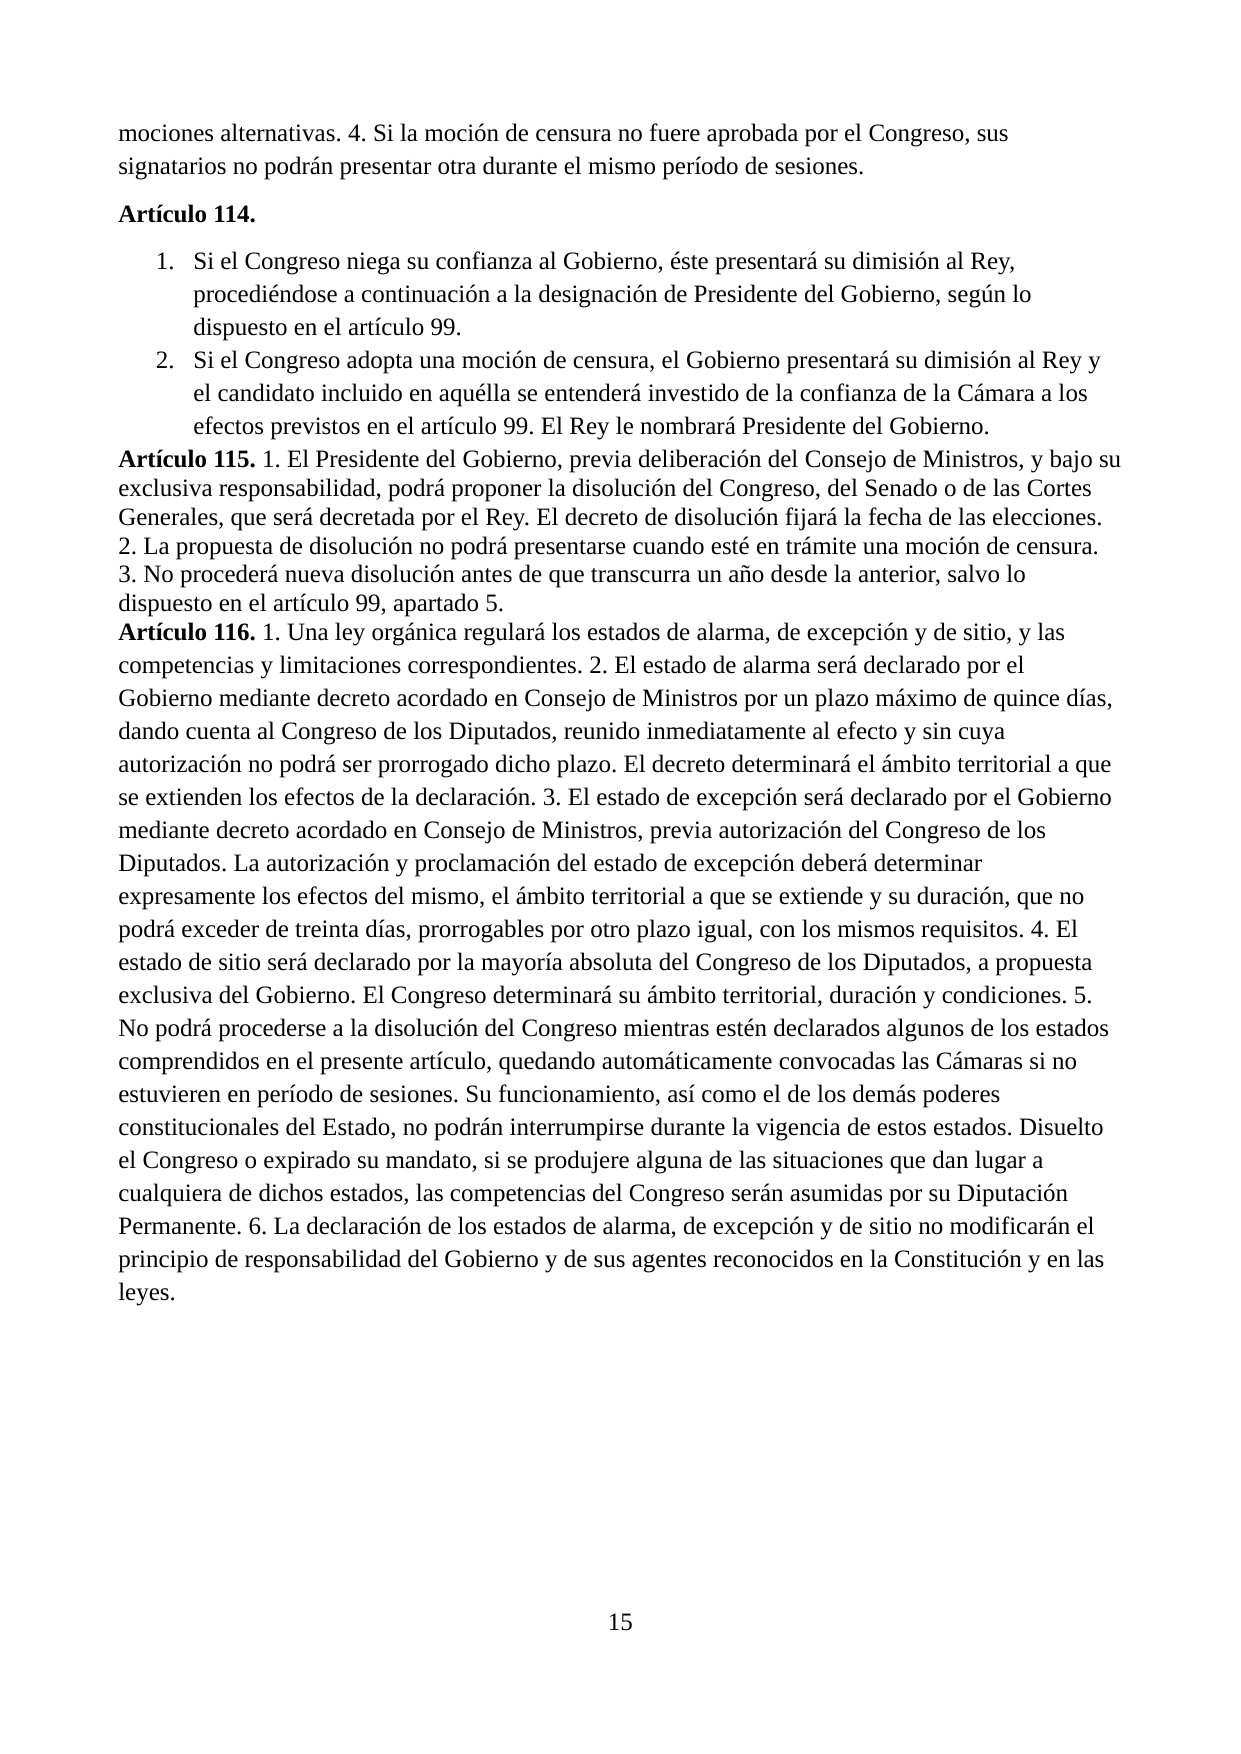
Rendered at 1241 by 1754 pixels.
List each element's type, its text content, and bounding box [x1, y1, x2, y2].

text Artículo 114. [118, 199, 1122, 227]
text mociones alternativas. 4. Si la moción de censura no fuere aprobada por el Congreso, sus signatarios no podrán presentar otra durante el mismo período de sesiones. [118, 118, 1122, 180]
list Si el Congreso niega su confianza al Gobierno, éste presentará su dimisión al Rey, procediéndose a continuación a la designación de Presidente del Gobierno, según lo dispuesto en el artículo 99. [156, 246, 1122, 341]
list Si el Congreso adopta una moción de censura, el Gobierno presentará su dimisión al Rey y el candidato incluido en aquélla se entenderá investido de la confianza de la Cámara a los efectos previstos en el artículo 99. El Rey le nombrará Presidente del Gobierno. [156, 345, 1122, 440]
text Artículo 116. 1. Una ley orgánica regulará los estados de alarma, de excepción y de sitio, y las competencias y limitaciones correspondientes. 2. El estado de alarma será declarado por el Gobierno mediante decreto acordado en Consejo de Ministros por un plazo máximo de quince días, dando cuenta al Congreso de los Diputados, reunido inmediatamente al efecto y sin cuya autorización no podrá ser prorrogado dicho plazo. El decreto determinará el ámbito territorial a que se extienden los efectos de la declaración. 3. El estado de excepción será declarado por el Gobierno mediante decreto acordado en Consejo de Ministros, previa autorización del Congreso de los Diputados. La autorización y proclamación del estado de excepción deberá determinar expresamente los efectos del mismo, el ámbito territorial a que se extiende y su duración, que no podrá exceder de treinta días, prorrogables por otro plazo igual, con los mismos requisitos. 4. El estado de sitio será declarado por la mayoría absoluta del Congreso de los Diputados, a propuesta exclusiva del Gobierno. El Congreso determinará su ámbito territorial, duración y condiciones. 5. No podrá procederse a la disolución del Congreso mientras estén declarados algunos de los estados comprendidos en el presente artículo, quedando automáticamente convocadas las Cámaras si no estuvieren en período de sesiones. Su funcionamiento, así como el de los demás poderes constitucionales del Estado, no podrán interrumpirse durante la vigencia de estos estados. Disuelto el Congreso o expirado su mandato, si se produjere alguna de las situaciones que dan lugar a cualquiera de dichos estados, las competencias del Congreso serán asumidas por su Diputación Permanente. 6. La declaración de los estados de alarma, de excepción y de sitio no modificarán el principio de responsabilidad del Gobierno y de sus agentes reconocidos en la Constitución y en las leyes. [118, 617, 1122, 1306]
text Artículo 115. 1. El Presidente del Gobierno, previa deliberación del Consejo de Ministros, y bajo su exclusiva responsabilidad, podrá proponer la disolución del Congreso, del Senado o de las Cortes Generales, que será decretada por el Rey. El decreto de disolución fijará la fecha de las elecciones. 2. La propuesta de disolución no podrá presentarse cuando esté en trámite una moción de censura. 3. No procederá nueva disolución antes de que transcurra un año desde la anterior, salvo lo dispuesto en el artículo 99, apartado 5. [118, 444, 1122, 617]
